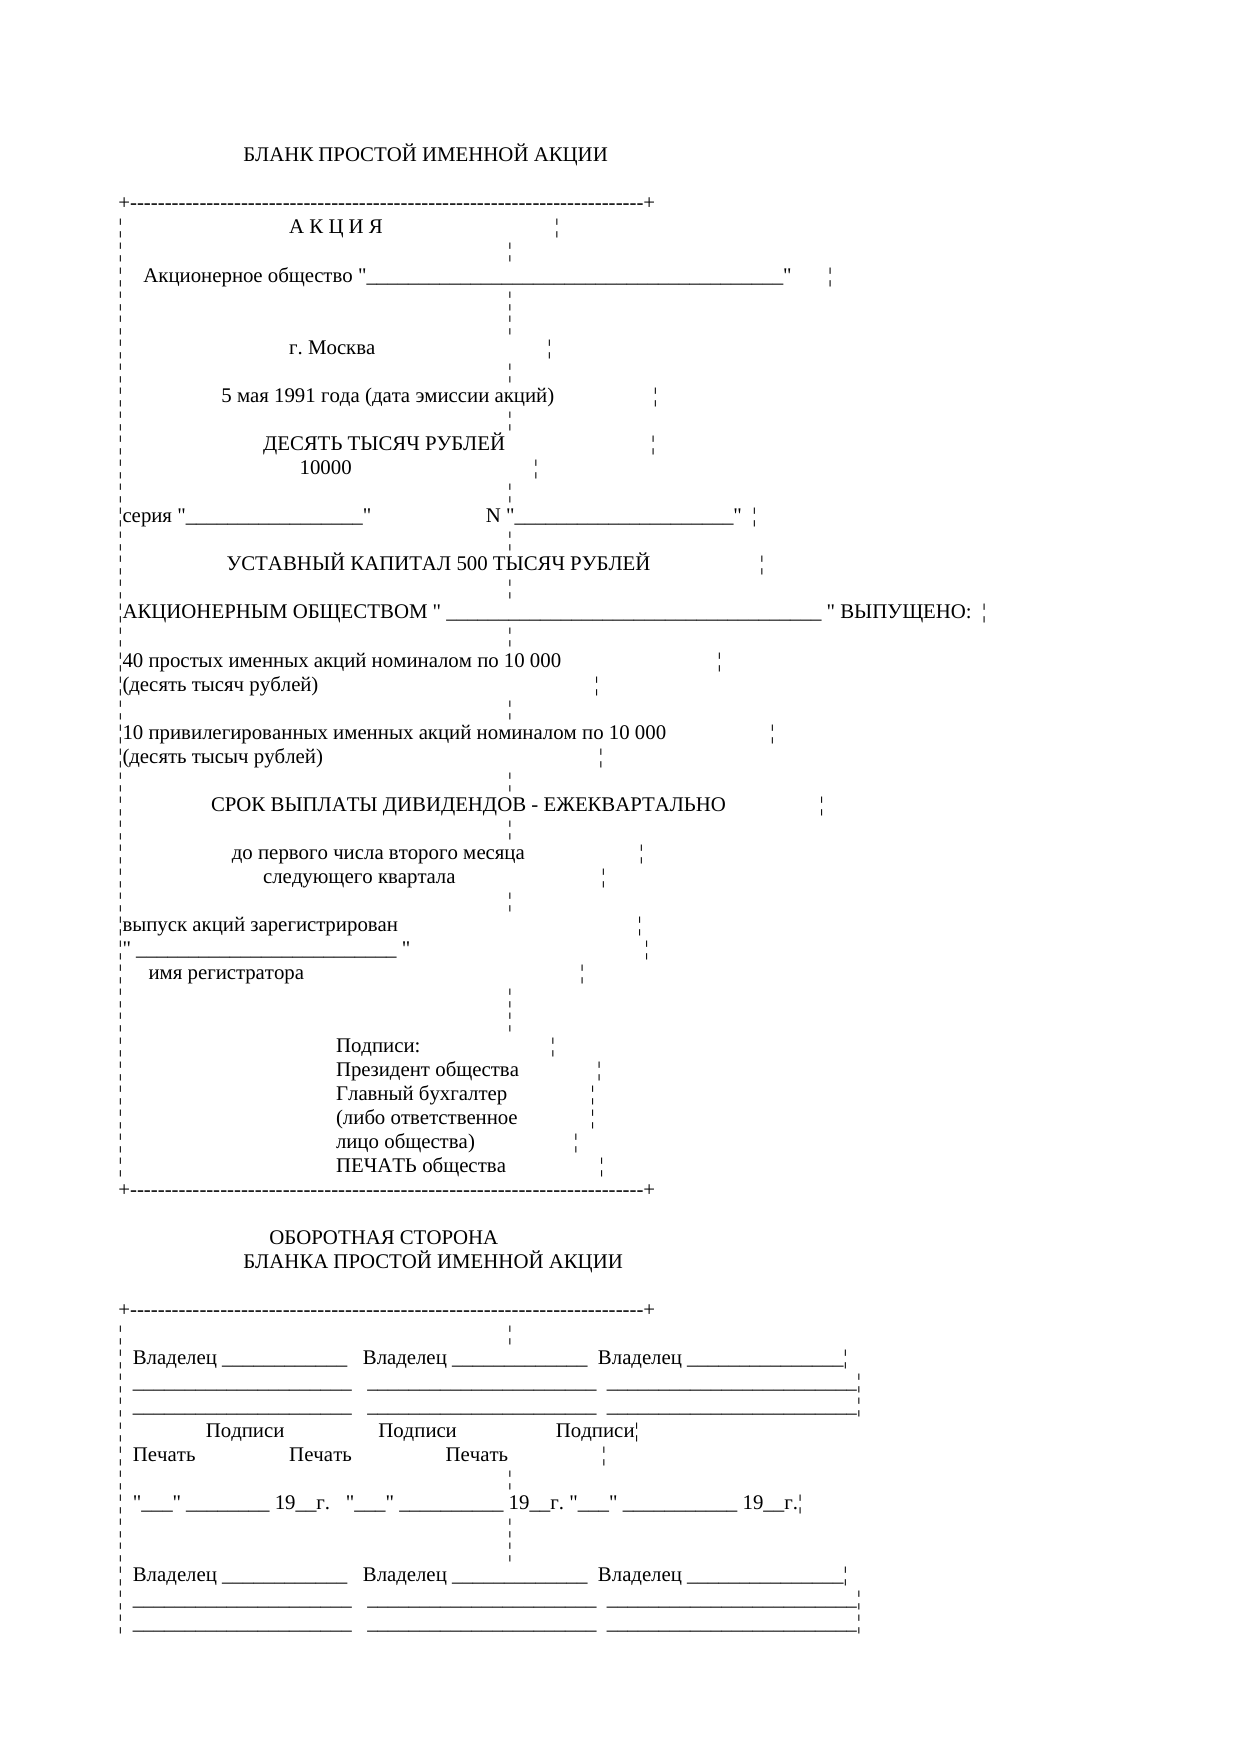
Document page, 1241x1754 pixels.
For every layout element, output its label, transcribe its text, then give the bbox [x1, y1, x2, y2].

text ¦выпуск акций зарегистрирован ¦ [118, 912, 1122, 936]
text ¦ ¦ [118, 1008, 1122, 1032]
text ¦ ¦ [118, 816, 1122, 840]
text ¦ ¦ [118, 1538, 1122, 1562]
text ¦ ¦ [118, 359, 1122, 383]
text ¦ ¦ [118, 575, 1122, 599]
text ¦серия "_________________" N "_____________________" ¦ [118, 503, 1122, 527]
text ¦ Подписи: ¦ [118, 1032, 1122, 1057]
text ¦ г. Москва ¦ [118, 335, 1122, 359]
text ¦ ¦ [118, 888, 1122, 912]
text ¦ ¦ [118, 287, 1122, 311]
text ¦ Владелец ____________ Владелец _____________ Владелец _______________¦ [118, 1345, 1122, 1369]
text +--------------------------------------------------------------------------+ [118, 190, 1122, 214]
text ¦ Президент общества ¦ [118, 1057, 1122, 1081]
text +--------------------------------------------------------------------------+ [118, 1297, 1122, 1321]
text ¦ Подписи Подписи Подписи¦ [118, 1417, 1122, 1442]
text ОБОРОТНАЯ СТОРОНА [118, 1225, 1122, 1249]
text ¦40 простых именных акций номиналом по 10 000 ¦ [118, 647, 1122, 672]
text БЛАНК ПРОСТОЙ ИМЕННОЙ АКЦИИ [118, 142, 1122, 166]
text ¦ 10000 ¦ [118, 455, 1122, 479]
text ¦10 привилегированных именных акций номиналом по 10 000 ¦ [118, 720, 1122, 744]
text ¦ _____________________ ______________________ ________________________¦ [118, 1610, 1122, 1634]
text ¦ _____________________ ______________________ ________________________¦ [118, 1393, 1122, 1417]
text ¦ ПЕЧАТЬ общества ¦ [118, 1153, 1122, 1177]
text ¦(десять тысяч рублей) ¦ [118, 672, 1122, 696]
text ¦ ¦ [118, 527, 1122, 551]
text ¦ ¦ [118, 623, 1122, 647]
text ¦ (либо ответственное ¦ [118, 1105, 1122, 1129]
text ¦ Акционерное общество "________________________________________" ¦ [118, 262, 1122, 287]
text ¦ УСТАВНЫЙ КАПИТАЛ 500 ТЫСЯЧ РУБЛЕЙ ¦ [118, 551, 1122, 575]
text ¦ ¦ [118, 696, 1122, 720]
text ¦ ¦ [118, 407, 1122, 431]
text ¦ ¦ [118, 984, 1122, 1008]
text ¦ Печать Печать Печать ¦ [118, 1442, 1122, 1466]
text ¦ _____________________ ______________________ ________________________¦ [118, 1586, 1122, 1610]
text ¦ _____________________ ______________________ ________________________¦ [118, 1369, 1122, 1393]
text ¦ ДЕСЯТЬ ТЫСЯЧ РУБЛЕЙ ¦ [118, 431, 1122, 455]
text ¦ Владелец ____________ Владелец _____________ Владелец _______________¦ [118, 1562, 1122, 1586]
text ¦АКЦИОНЕРНЫМ ОБЩЕСТВОМ " ____________________________________ " ВЫПУЩЕНО: ¦ [118, 599, 1122, 623]
text ¦ лицо общества) ¦ [118, 1129, 1122, 1153]
text ¦ ¦ [118, 1466, 1122, 1490]
text ¦ ¦ [118, 311, 1122, 335]
text ¦ следующего квартала ¦ [118, 864, 1122, 888]
text ¦ ¦ [118, 1321, 1122, 1345]
text ¦ ¦ [118, 479, 1122, 503]
text ¦ до первого числа второго месяца ¦ [118, 840, 1122, 864]
text ¦ Главный бухгалтер ¦ [118, 1081, 1122, 1105]
text ¦ "___" ________ 19__г. "___" __________ 19__г. "___" ___________ 19__г.¦ [118, 1490, 1122, 1514]
text ¦(десять тысыч рублей) ¦ [118, 744, 1122, 768]
text ¦ ¦ [118, 238, 1122, 262]
text ¦ ¦ [118, 768, 1122, 792]
text ¦ имя регистратора ¦ [118, 960, 1122, 984]
text ¦ 5 мая 1991 года (дата эмиссии акций) ¦ [118, 383, 1122, 407]
text ¦ А К Ц И Я ¦ [118, 214, 1122, 238]
text БЛАНКА ПРОСТОЙ ИМЕННОЙ АКЦИИ [118, 1249, 1122, 1273]
text +--------------------------------------------------------------------------+ [118, 1177, 1122, 1201]
text ¦ ¦ [118, 1514, 1122, 1538]
text ¦ СРОК ВЫПЛАТЫ ДИВИДЕНДОВ - ЕЖЕКВАРТАЛЬНО ¦ [118, 792, 1122, 816]
text ¦" _________________________ " ¦ [118, 936, 1122, 960]
